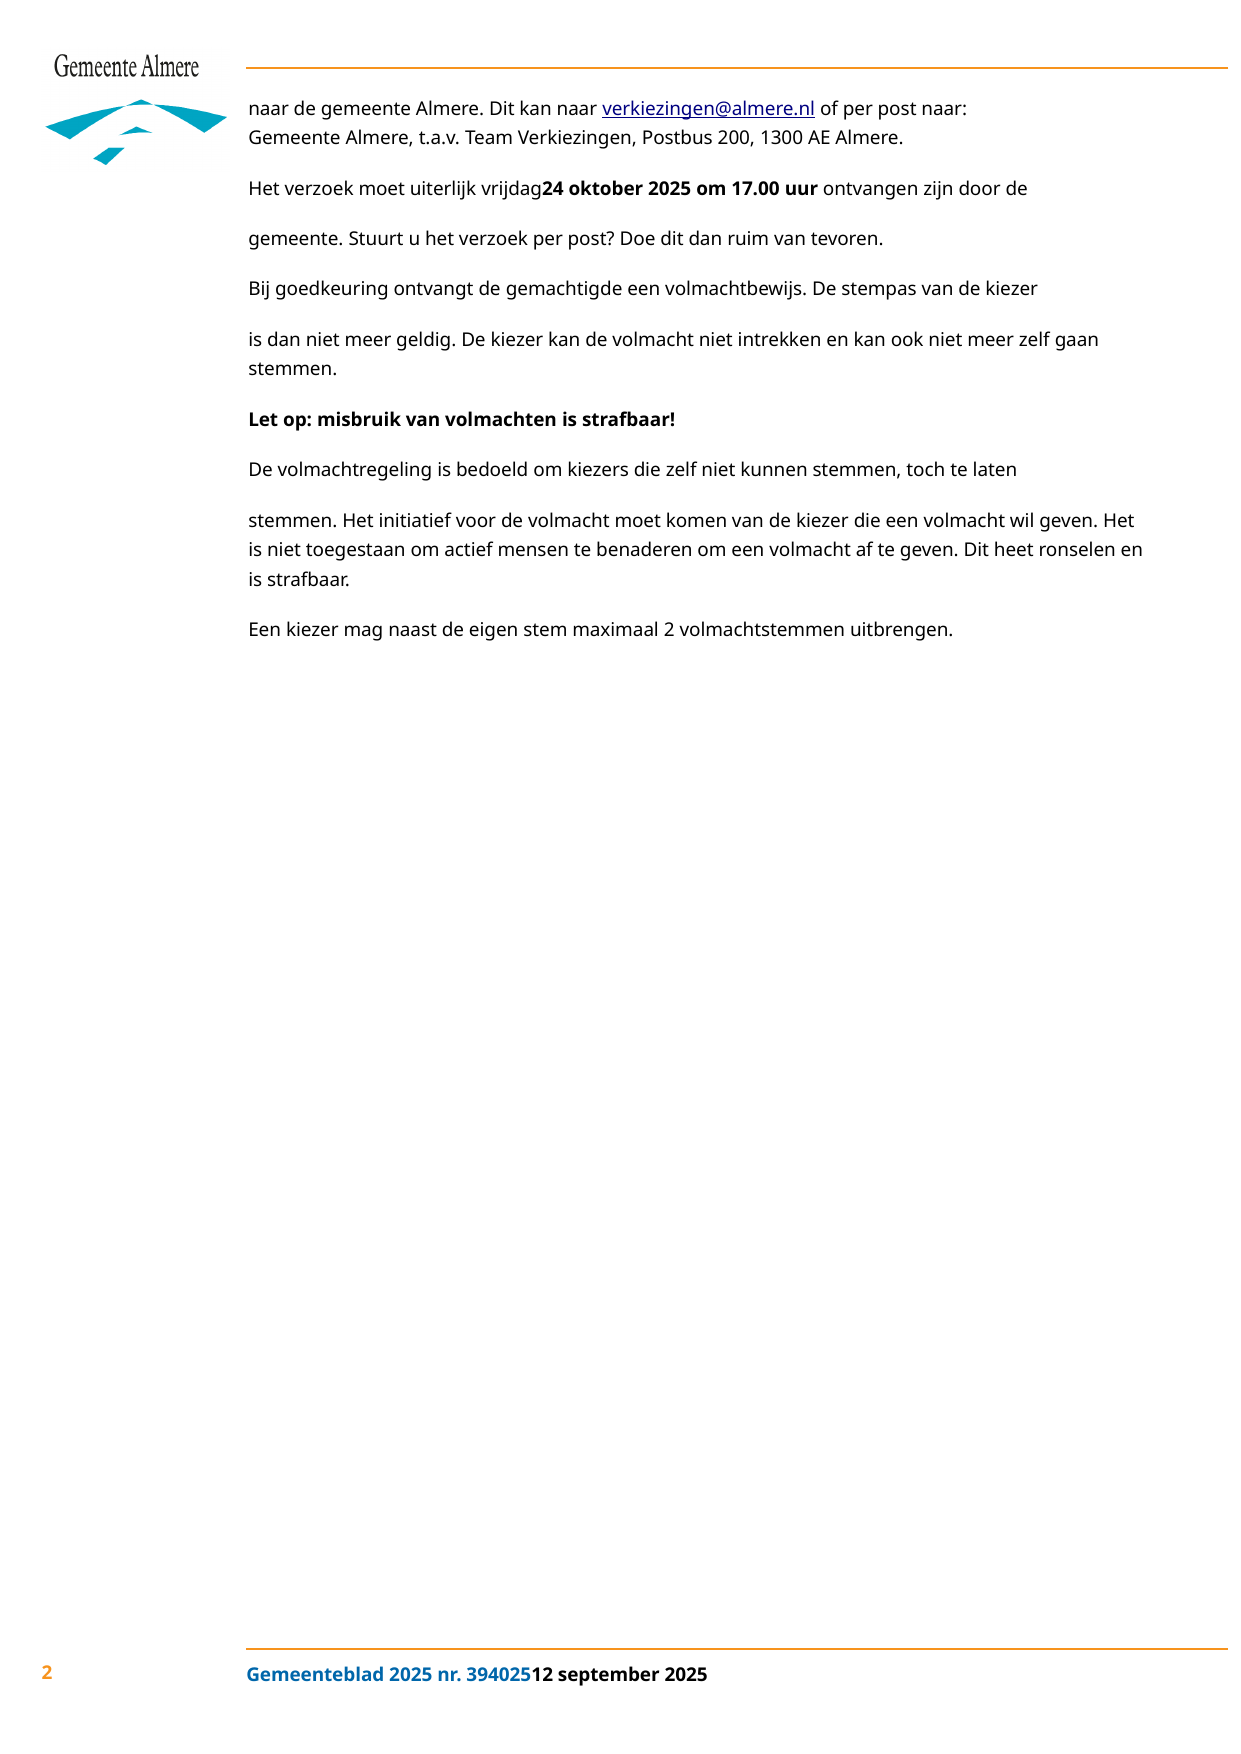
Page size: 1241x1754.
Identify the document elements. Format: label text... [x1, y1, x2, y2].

text Het verzoek moet uiterlijk vrijdag24 oktober 2025 om 17.00 uur ontvangen zijn door de [248, 175, 1152, 201]
text is dan niet meer geldig. De kiezer kan de volmacht niet intrekken en kan ook niet meer zelf gaan stemmen. [248, 326, 1152, 381]
text Een kiezer mag naast de eigen stem maximaal 2 volmachtstemmen uitbrengen. [248, 616, 1152, 642]
text gemeente. Stuurt u het verzoek per post? Doe dit dan ruim van tevoren. [248, 225, 1152, 251]
text De volmachtregeling is bedoeld om kiezers die zelf niet kunnen stemmen, toch te laten [248, 456, 1152, 482]
text Let op: misbruik van volmachten is strafbaar! [248, 406, 1152, 432]
text naar de gemeente Almere. Dit kan naar verkiezingen@almere.nl of per post naar: Gemeente Almere, t.a.v. Team Verkiezingen, Postbus 200, 1300 AE Almere. [248, 95, 1152, 150]
text stemmen. Het initiatief voor de volmacht moet komen van de kiezer die een volmacht wil geven. Het is niet toegestaan om actief mensen te benaderen om een volmacht af te geven. Dit heet ronselen en is strafbaar. [248, 507, 1152, 592]
picture [41, 47, 231, 172]
text Bij goedkeuring ontvangt de gemachtigde een volmachtbewijs. De stempas van de kiezer [248, 276, 1152, 301]
